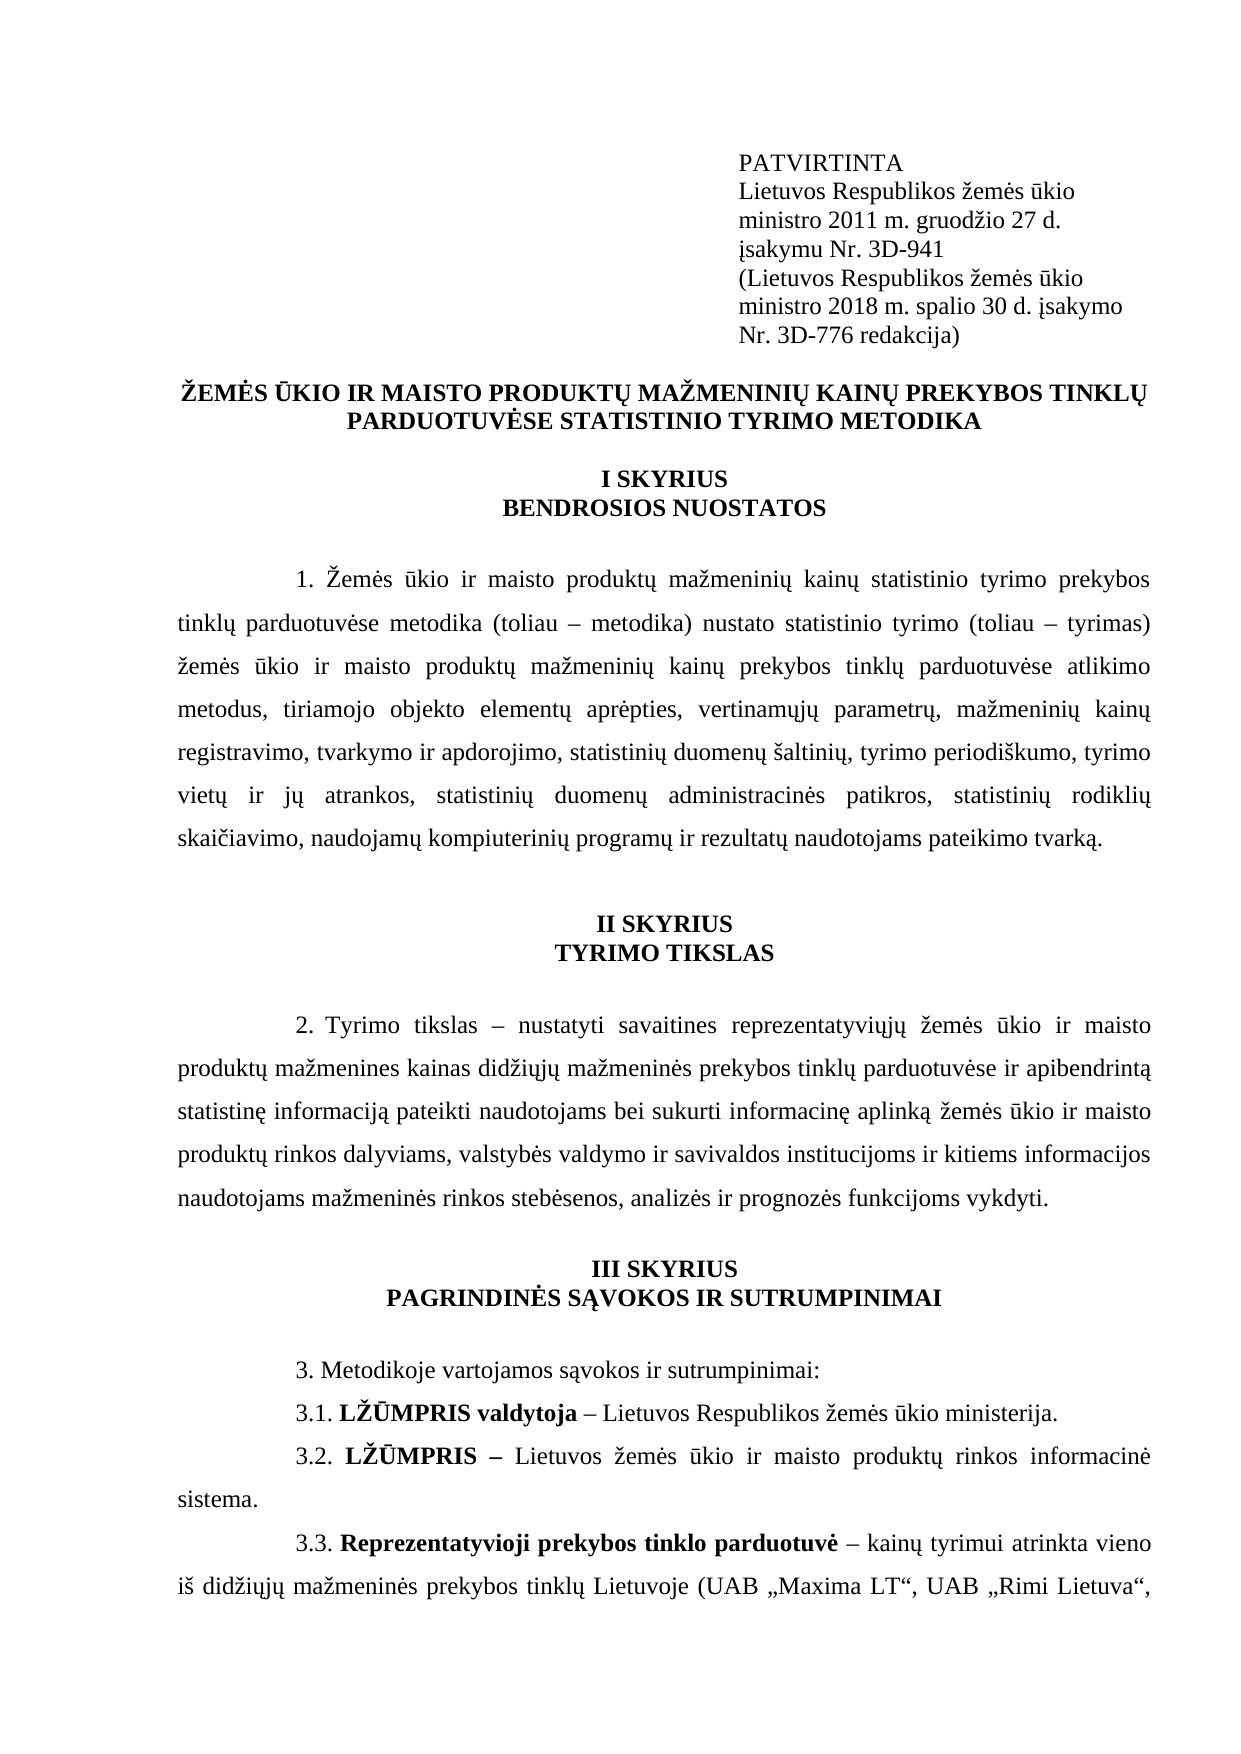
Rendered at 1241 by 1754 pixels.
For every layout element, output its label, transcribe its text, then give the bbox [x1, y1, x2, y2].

text TYRIMO TIKSLAS [177, 938, 1152, 967]
text Lietuvos Respublikos žemės ūkio [738, 176, 1152, 205]
text ŽEMĖS ŪKIO IR MAISTO PRODUKTŲ MAŽMENINIŲ KAINŲ PREKYBOS TINKLŲ PARDUOTUVĖSE STATISTINIO TYRIMO METODIKA [177, 378, 1152, 435]
text ministro 2018 m. spalio 30 d. įsakymo [738, 291, 1152, 320]
text 3.3. Reprezentatyvioji prekybos tinklo parduotuvė – kainų tyrimui atrinkta vieno iš didžiųjų mažmeninės prekybos tinklų Lietuvoje (UAB „Maxima LT“, UAB „Rimi Lietuva“, [177, 1528, 1152, 1599]
text I SKYRIUS [177, 464, 1152, 493]
text PAGRINDINĖS SĄVOKOS IR SUTRUMPINIMAI [177, 1283, 1152, 1312]
text 3.2. LŽŪMPRIS – Lietuvos žemės ūkio ir maisto produktų rinkos informacinė sistema. [177, 1441, 1152, 1513]
text BENDROSIOS NUOSTATOS [177, 493, 1152, 521]
text 3. Metodikoje vartojamos sąvokos ir sutrumpinimai: [177, 1355, 1152, 1384]
text 2. Tyrimo tikslas – nustatyti savaitines reprezentatyviųjų žemės ūkio ir maisto produktų mažmenines kainas didžiųjų mažmeninės prekybos tinklų parduotuvėse ir apibendrintą statistinę informaciją pateikti naudotojams bei sukurti informacinę aplinką žemės ūkio ir maisto produktų rinkos dalyviams, valstybės valdymo ir savivaldos institucijoms ir kitiems informacijos naudotojams mažmeninės rinkos stebėsenos, analizės ir prognozės funkcijoms vykdyti. [177, 1010, 1152, 1211]
text įsakymu Nr. 3D-941 [738, 234, 1152, 263]
text Nr. 3D-776 redakcija) [738, 320, 1152, 349]
text III SKYRIUS [177, 1254, 1152, 1283]
text (Lietuvos Respublikos žemės ūkio [738, 263, 1152, 291]
text 3.1. LŽŪMPRIS valdytoja – Lietuvos Respublikos žemės ūkio ministerija. [177, 1398, 1152, 1427]
text 1. Žemės ūkio ir maisto produktų mažmeninių kainų statistinio tyrimo prekybos tinklų parduotuvėse metodika (toliau – metodika) nustato statistinio tyrimo (toliau – tyrimas) žemės ūkio ir maisto produktų mažmeninių kainų prekybos tinklų parduotuvėse atlikimo metodus, tiriamojo objekto elementų aprėpties, vertinamųjų parametrų, mažmeninių kainų registravimo, tvarkymo ir apdorojimo, statistinių duomenų šaltinių, tyrimo periodiškumo, tyrimo vietų ir jų atrankos, statistinių duomenų administracinės patikros, statistinių rodiklių skaičiavimo, naudojamų kompiuterinių programų ir rezultatų naudotojams pateikimo tvarką. [177, 564, 1152, 852]
text ministro 2011 m. gruodžio 27 d. [738, 205, 1152, 234]
text II SKYRIUS [177, 909, 1152, 938]
text PATVIRTINTA [738, 148, 1152, 176]
